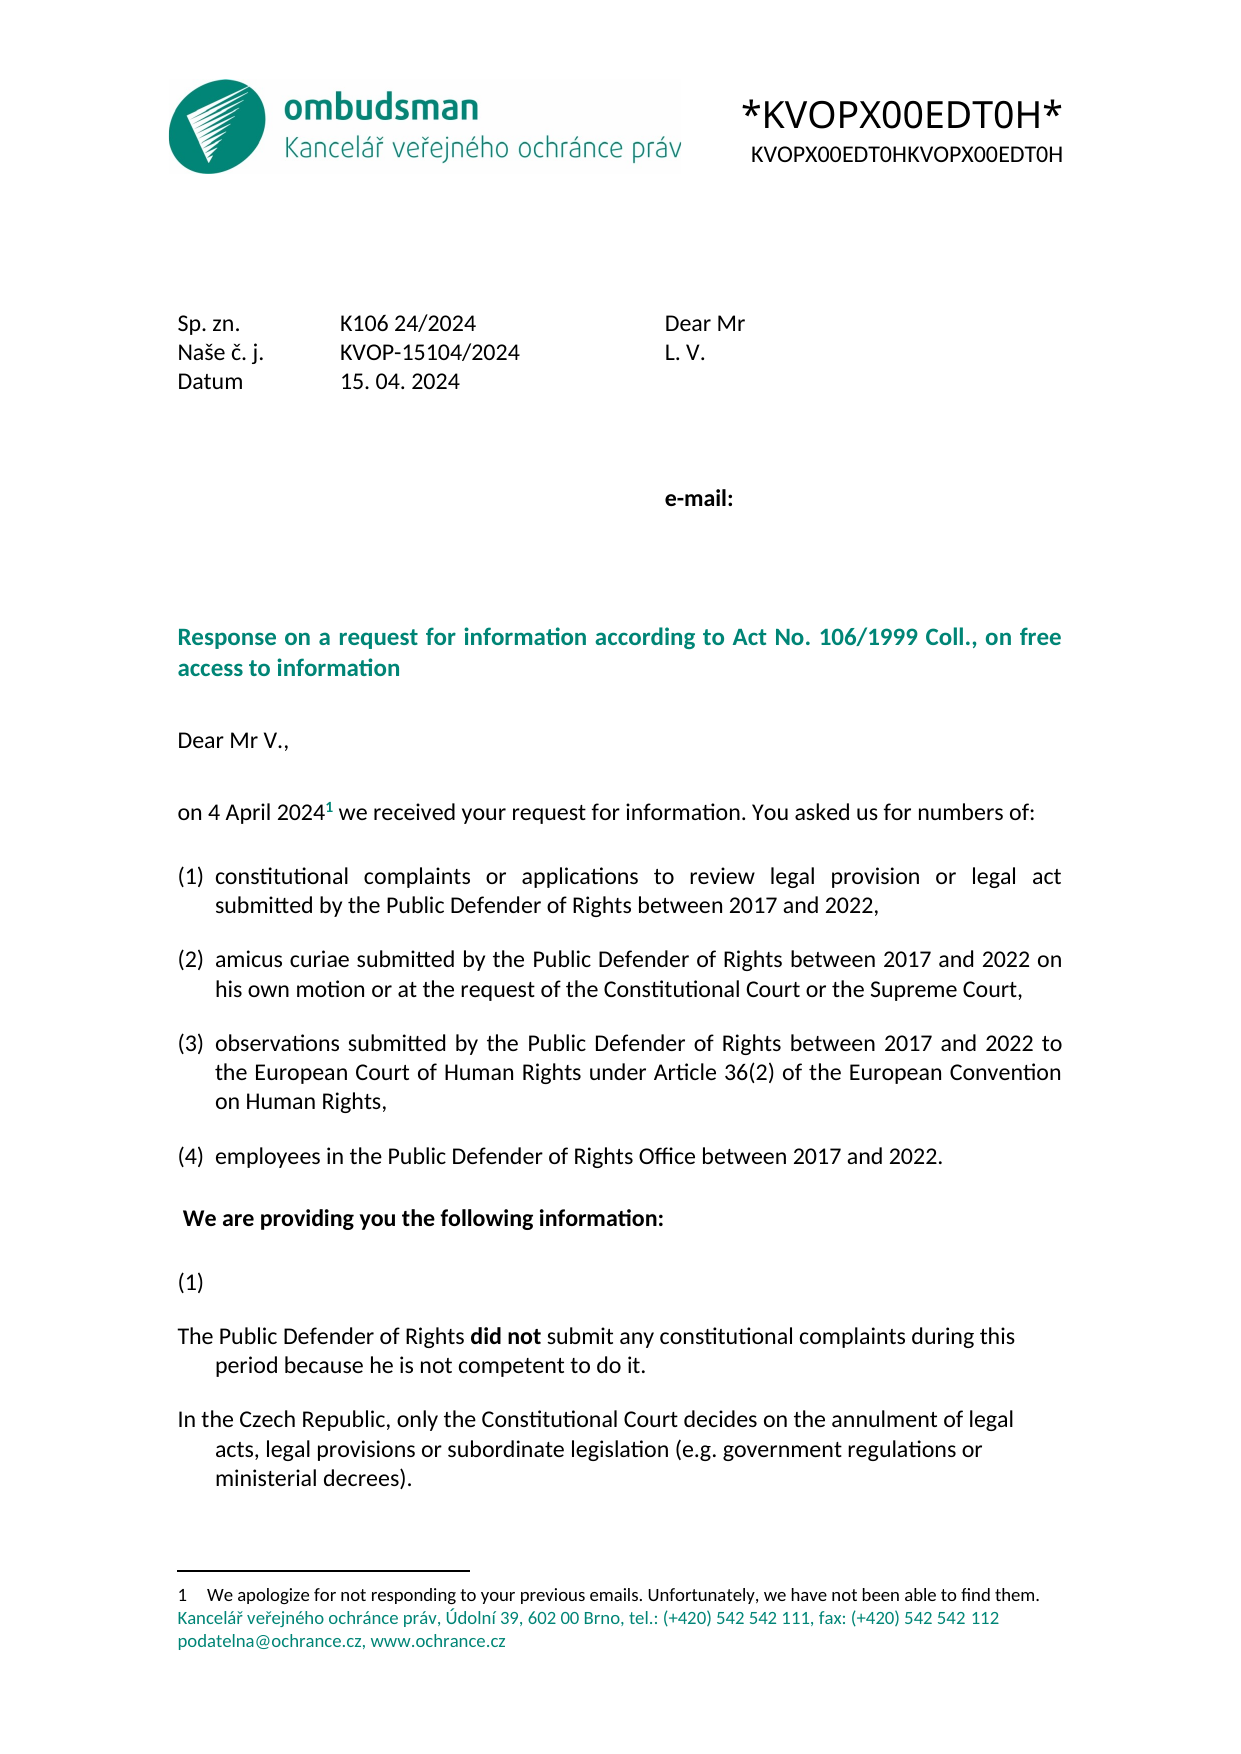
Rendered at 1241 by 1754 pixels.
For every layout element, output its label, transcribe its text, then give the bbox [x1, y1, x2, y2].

text We apologize for not responding to your previous emails. Unfortunately, we have not been able to find them. [177, 1583, 1063, 1606]
text The Public Defender of Rights did not submit any constitutional complaints during this period because he is not competent to do it. [177, 1321, 1063, 1379]
list amicus curiae submitted by the Public Defender of Rights between 2017 and 2022 on his own motion or at the request of the Constitutional Court or the Supreme Court, [177, 944, 1063, 1003]
text Dear Mr V., [177, 726, 1063, 755]
text In the Czech Republic, only the Constitutional Court decides on the annulment of legal acts, legal provisions or subordinate legislation (e.g. government regulations or ministerial decrees). [177, 1404, 1063, 1492]
text We are providing you the following information: [177, 1203, 1063, 1233]
list constitutional complaints or applications to review legal provision or legal act submitted by the Public Defender of Rights between 2017 and 2022, [177, 861, 1063, 919]
table_header Sp. zn. Naše č. j. Datum [177, 220, 340, 600]
table_header K106 24/2024 KVOP-15104/2024 15. 04. 2024 [340, 220, 664, 600]
list employees in the Public Defender of Rights Office between 2017 and 2022. [177, 1141, 1063, 1170]
list observations submitted by the Public Defender of Rights between 2017 and 2022 to the European Court of Human Rights under Article 36(2) of the European Convention on Human Rights, [177, 1028, 1063, 1116]
table_header Dear Mr L. V. e-mail: [665, 220, 1085, 600]
text on 4 April 2024 we received your request for information. You asked us for numbers of: [177, 797, 1063, 827]
text Response on a request for information according to Act No. 106/1999 Coll., on free access to information [177, 621, 1063, 683]
